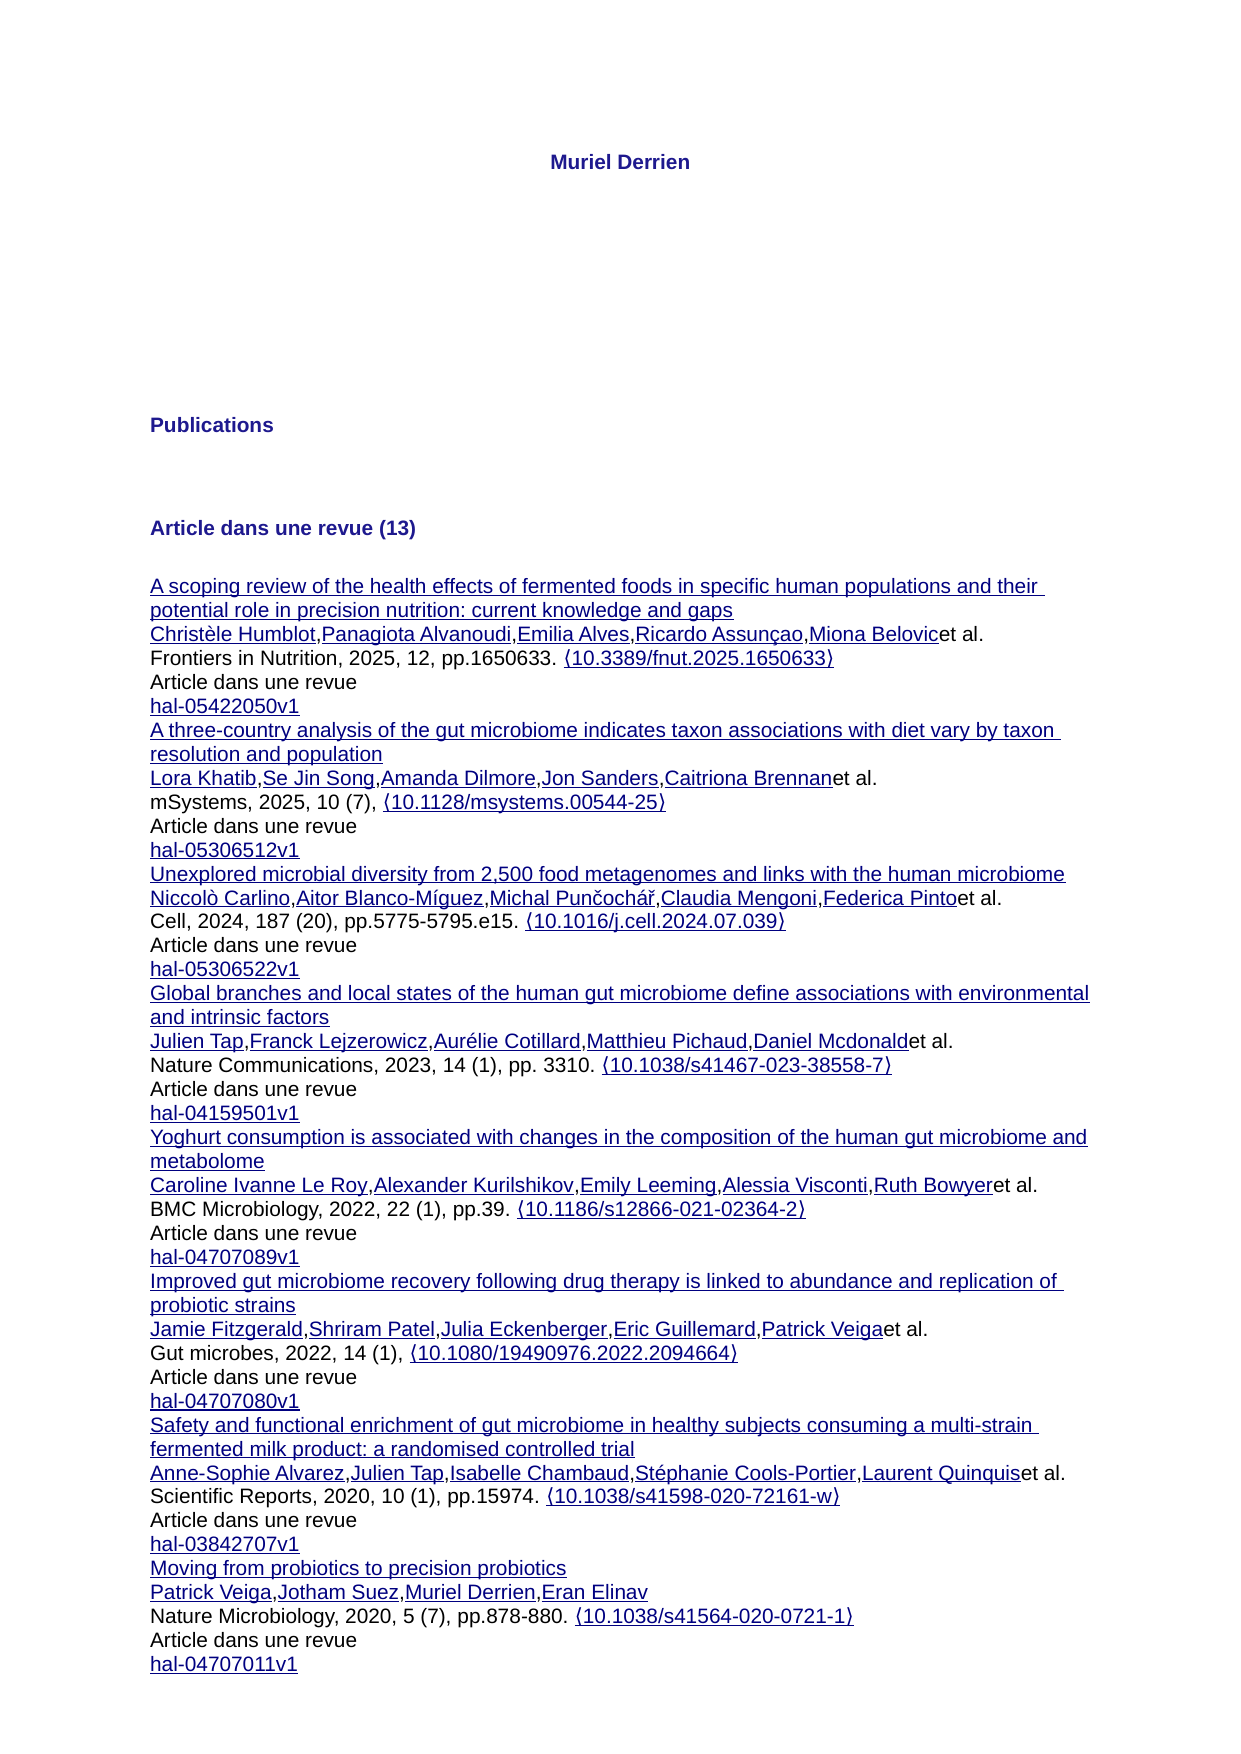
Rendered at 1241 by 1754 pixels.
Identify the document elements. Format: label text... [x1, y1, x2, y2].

table_cell Improved gut microbiome recovery following drug therapy is linked to abundance and replication of probiotic strains Jamie Fitzgerald,Shriram Patel,Julia Eckenberger,Eric Guillemard,Patrick Veigaet al. Gut microbes, 2022, 14 (1), ⟨10.1080/19490976.2022.2094664⟩ Article dans une revue hal-04707080v1 [150, 1269, 1090, 1412]
subtitle Article dans une revue (13) [150, 516, 1090, 539]
subtitle Muriel Derrien [150, 150, 1090, 174]
table_cell Moving from probiotics to precision probiotics Patrick Veiga,Jotham Suez,Muriel Derrien,Eran Elinav Nature Microbiology, 2020, 5 (7), pp.878-880. ⟨10.1038/s41564-020-0721-1⟩ Article dans une revue hal-04707011v1 [150, 1556, 1090, 1676]
subtitle Publications [150, 412, 1090, 436]
table_cell A three-country analysis of the gut microbiome indicates taxon associations with diet vary by taxon resolution and population Lora Khatib,Se Jin Song,Amanda Dilmore,Jon Sanders,Caitriona Brennanet al. mSystems, 2025, 10 (7), ⟨10.1128/msystems.00544-25⟩ Article dans une revue hal-05306512v1 [150, 718, 1090, 861]
table_cell Yoghurt consumption is associated with changes in the composition of the human gut microbiome and metabolome Caroline Ivanne Le Roy,Alexander Kurilshikov,Emily Leeming,Alessia Visconti,Ruth Bowyeret al. BMC Microbiology, 2022, 22 (1), pp.39. ⟨10.1186/s12866-021-02364-2⟩ Article dans une revue hal-04707089v1 [150, 1125, 1090, 1269]
table_header A scoping review of the health effects of fermented foods in specific human populations and their potential role in precision nutrition: current knowledge and gaps Christèle Humblot,Panagiota Alvanoudi,Emilia Alves,Ricardo Assunçao,Miona Belovicet al. Frontiers in Nutrition, 2025, 12, pp.1650633. ⟨10.3389/fnut.2025.1650633⟩ Article dans une revue hal-05422050v1 [150, 574, 1090, 718]
table_cell Unexplored microbial diversity from 2,500 food metagenomes and links with the human microbiome Niccolò Carlino,Aitor Blanco-Míguez,Michal Punčochář,Claudia Mengoni,Federica Pintoet al. Cell, 2024, 187 (20), pp.5775-5795.e15. ⟨10.1016/j.cell.2024.07.039⟩ Article dans une revue hal-05306522v1 [150, 861, 1090, 981]
table_cell Safety and functional enrichment of gut microbiome in healthy subjects consuming a multi-strain fermented milk product: a randomised controlled trial Anne-Sophie Alvarez,Julien Tap,Isabelle Chambaud,Stéphanie Cools-Portier,Laurent Quinquiset al. Scientific Reports, 2020, 10 (1), pp.15974. ⟨10.1038/s41598-020-72161-w⟩ Article dans une revue hal-03842707v1 [150, 1413, 1090, 1556]
table_cell Global branches and local states of the human gut microbiome define associations with environmental [150, 981, 1090, 1002]
table_cell and intrinsic factors Julien Tap,Franck Lejzerowicz,Aurélie Cotillard,Matthieu Pichaud,Daniel Mcdonaldet al. Nature Communications, 2023, 14 (1), pp. 3310. ⟨10.1038/s41467-023-38558-7⟩ Article dans une revue hal-04159501v1 [150, 1003, 1090, 1125]
